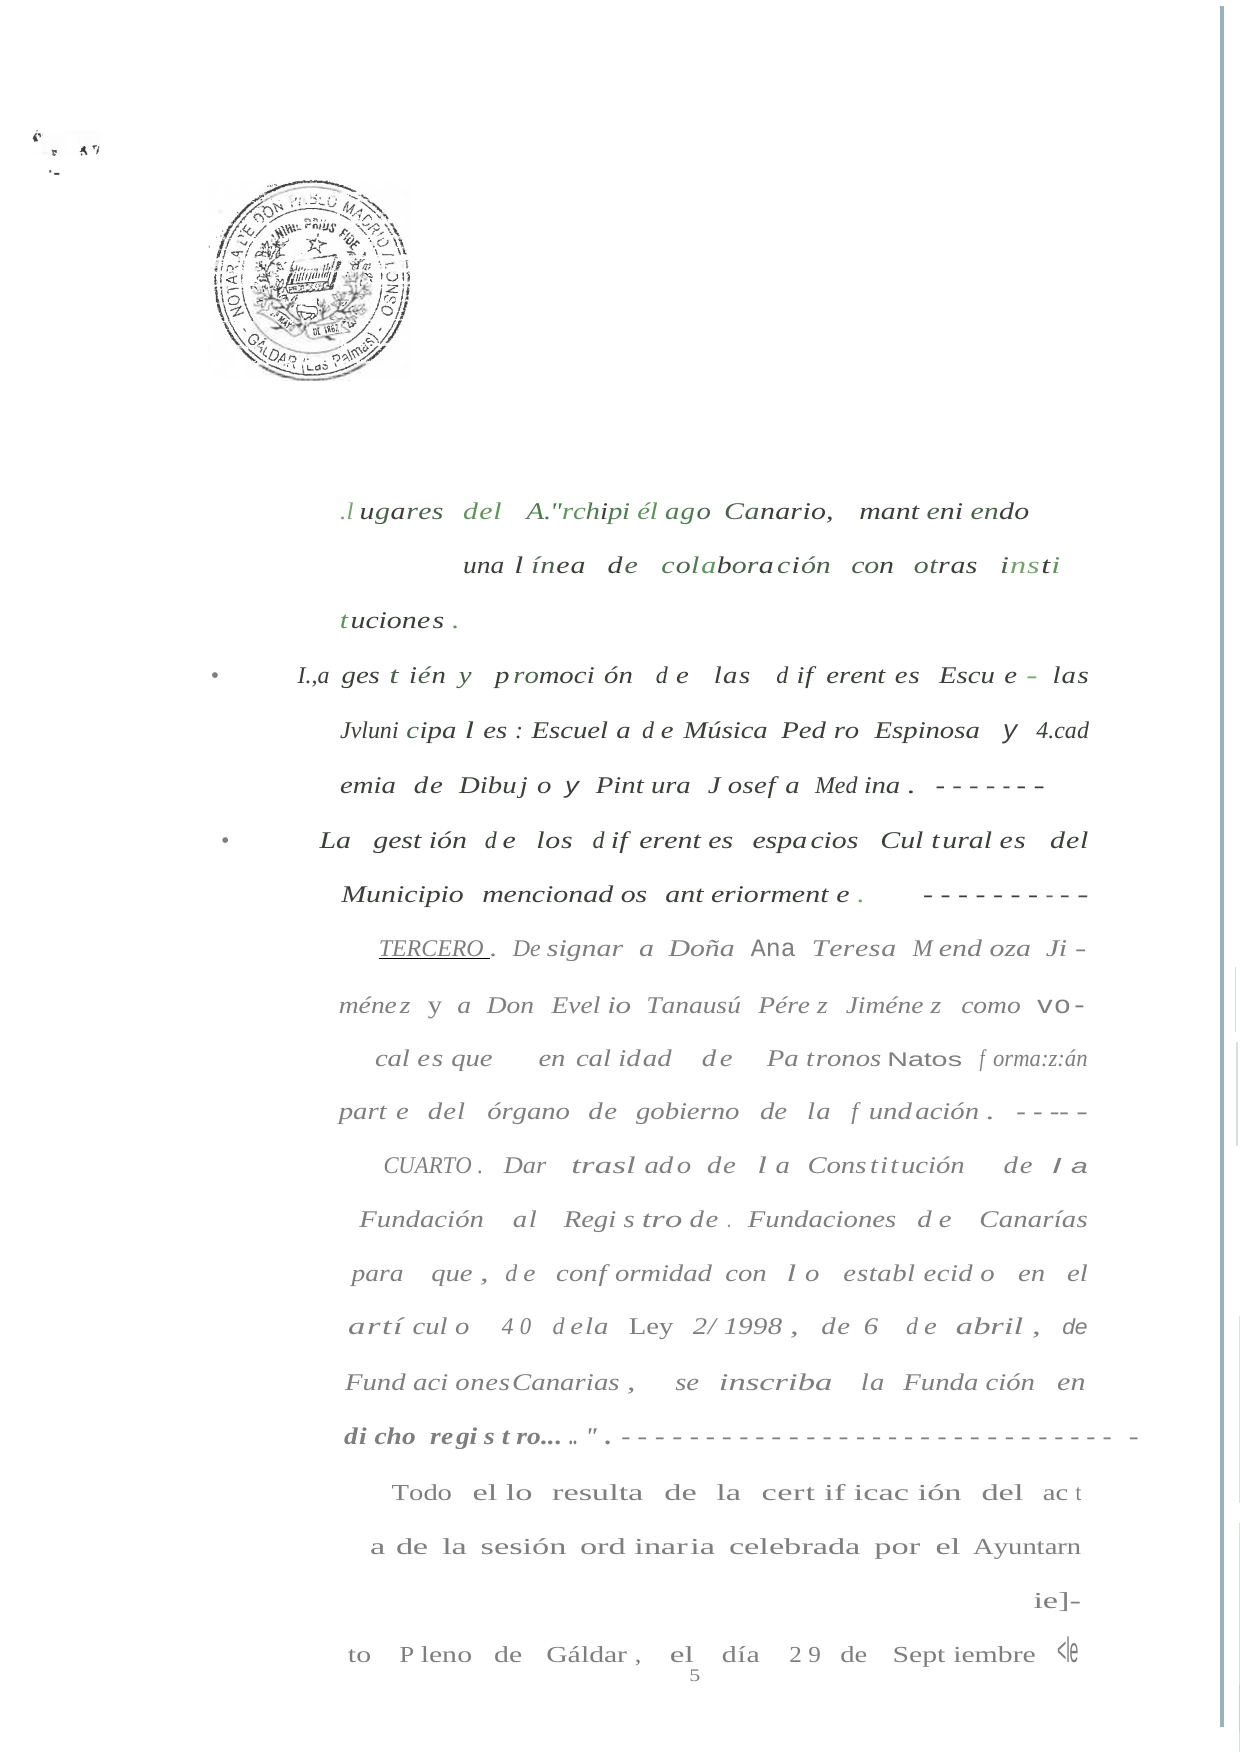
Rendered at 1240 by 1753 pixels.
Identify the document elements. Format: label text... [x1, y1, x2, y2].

text [1224, 1668, 1239, 1684]
list La gest ión d e los d if erent es espacios Cul tural es del Municipio mencionad os ant eriorment e . - - - - - - - - - - TERCERO . De signar a Doña Ana Teresa M end oza Ji - [188, 826, 1088, 964]
text [1224, 156, 1239, 380]
text to P leno de Gáldar , el día 2 9 de Sept iembre <le [21, 1641, 1078, 1668]
text ménez y a Don Evel io Tanausú Pére z Jiméne z como vo- [21, 992, 1088, 1019]
text di cho regi s t ro... .. " . - - - - - - - - - - - - - - - - - - - - - - - - - - - - - - - [344, 1423, 1220, 1450]
list I.,a ges t ién y promoci ón d e las d if erent es Escu e - las Jvluni cipa l es : Escuel a d e Música Ped ro Espinosa y 4.cad emia de Dibuj o y Pint ura J osef a Med ina . - - - - - - - [211, 662, 1089, 798]
text ·- [47, 156, 1220, 380]
text 5 [170, 1668, 1220, 1684]
text .l ugares del A."rchipi él ago Canario, mant eni endo una l ínea de colaboración con otras insti tuciones . [339, 497, 1088, 633]
text cal es que en cal idad de Pa tronos Natos f orma:z:án part e del órgano de gobierno de la f undación . - - -- - CUARTO . Dar trasl ado de l a Constitución de l a Fundación al Regi s tro de . Fundaciones d e Canarías para que , d e conf ormidad con l o establ ecid o en el artí cul o 4 0 d e la Ley 2/ 1998 , de 6 d e abril , de Fund aci ones Canarias , se inscriba la Funda ción en [338, 1043, 1087, 1396]
text Todo el lo resulta de la cert if icac ión del ac t a de la sesión ord inaria celebrada por el Ayuntarn ie]- [344, 1479, 1081, 1613]
